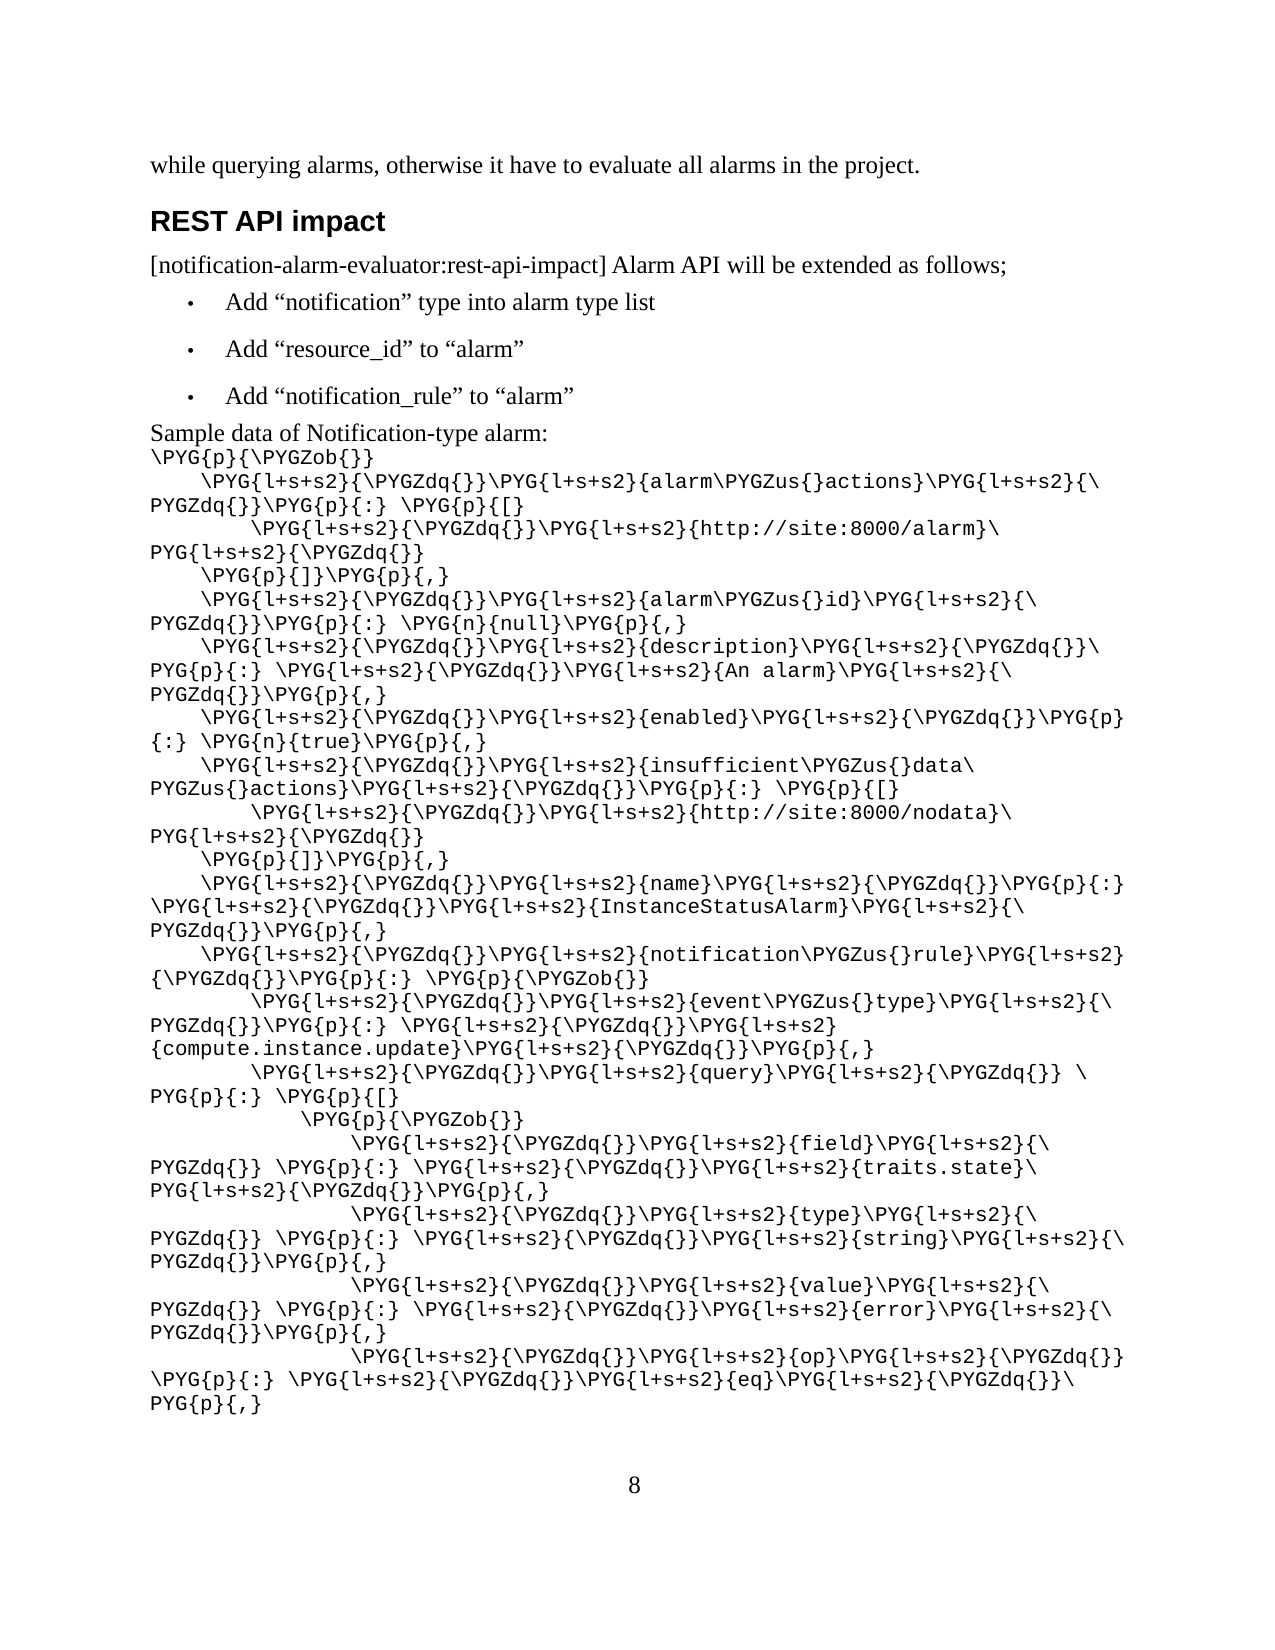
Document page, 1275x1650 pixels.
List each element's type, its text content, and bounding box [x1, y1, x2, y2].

text \PYG{l+s+s2}{\PYGZdq{}}\PYG{l+s+s2}{enabled}\PYG{l+s+s2}{\PYGZdq{}}\PYG{p}{:} \PYG{n}{true}\PYG{p}{,} [150, 707, 1125, 755]
text \PYG{l+s+s2}{\PYGZdq{}}\PYG{l+s+s2}{value}\PYG{l+s+s2}{\PYGZdq{}} \PYG{p}{:} \PYG{l+s+s2}{\PYGZdq{}}\PYG{l+s+s2}{error}\PYG{l+s+s2}{\PYGZdq{}}\PYG{p}{,} [150, 1275, 1125, 1346]
list Add “notification_rule” to “alarm” [187, 381, 1125, 409]
text \PYG{l+s+s2}{\PYGZdq{}}\PYG{l+s+s2}{name}\PYG{l+s+s2}{\PYGZdq{}}\PYG{p}{:} \PYG{l+s+s2}{\PYGZdq{}}\PYG{l+s+s2}{InstanceStatusAlarm}\PYG{l+s+s2}{\PYGZdq{}}\PYG{p}{,} [150, 873, 1125, 944]
text \PYG{p}{\PYGZob{}} [150, 447, 1125, 471]
text \PYG{l+s+s2}{\PYGZdq{}}\PYG{l+s+s2}{op}\PYG{l+s+s2}{\PYGZdq{}} \PYG{p}{:} \PYG{l+s+s2}{\PYGZdq{}}\PYG{l+s+s2}{eq}\PYG{l+s+s2}{\PYGZdq{}}\PYG{p}{,} [150, 1346, 1125, 1417]
text \PYG{l+s+s2}{\PYGZdq{}}\PYG{l+s+s2}{query}\PYG{l+s+s2}{\PYGZdq{}} \PYG{p}{:} \PYG{p}{[} [150, 1062, 1125, 1109]
list Add “resource_id” to “alarm” [187, 334, 1125, 363]
text \PYG{l+s+s2}{\PYGZdq{}}\PYG{l+s+s2}{field}\PYG{l+s+s2}{\PYGZdq{}} \PYG{p}{:} \PYG{l+s+s2}{\PYGZdq{}}\PYG{l+s+s2}{traits.state}\PYG{l+s+s2}{\PYGZdq{}}\PYG{p}{,} [150, 1133, 1125, 1204]
text \PYG{p}{]}\PYG{p}{,} [150, 849, 1125, 873]
text \PYG{l+s+s2}{\PYGZdq{}}\PYG{l+s+s2}{type}\PYG{l+s+s2}{\PYGZdq{}} \PYG{p}{:} \PYG{l+s+s2}{\PYGZdq{}}\PYG{l+s+s2}{string}\PYG{l+s+s2}{\PYGZdq{}}\PYG{p}{,} [150, 1204, 1125, 1275]
list Add “notification” type into alarm type list [187, 287, 1125, 316]
subtitle REST API impact [150, 204, 1125, 237]
text \PYG{p}{]}\PYG{p}{,} [150, 566, 1125, 589]
text \PYG{l+s+s2}{\PYGZdq{}}\PYG{l+s+s2}{description}\PYG{l+s+s2}{\PYGZdq{}}\PYG{p}{:} \PYG{l+s+s2}{\PYGZdq{}}\PYG{l+s+s2}{An alarm}\PYG{l+s+s2}{\PYGZdq{}}\PYG{p}{,} [150, 636, 1125, 707]
text \PYG{l+s+s2}{\PYGZdq{}}\PYG{l+s+s2}{alarm\PYGZus{}actions}\PYG{l+s+s2}{\PYGZdq{}}\PYG{p}{:} \PYG{p}{[} [150, 471, 1125, 518]
text while querying alarms, otherwise it have to evaluate all alarms in the project. [150, 150, 1125, 179]
text \PYG{l+s+s2}{\PYGZdq{}}\PYG{l+s+s2}{event\PYGZus{}type}\PYG{l+s+s2}{\PYGZdq{}}\PYG{p}{:} \PYG{l+s+s2}{\PYGZdq{}}\PYG{l+s+s2}{compute.instance.update}\PYG{l+s+s2}{\PYGZdq{}}\PYG{p}{,} [150, 991, 1125, 1062]
text \PYG{l+s+s2}{\PYGZdq{}}\PYG{l+s+s2}{insufficient\PYGZus{}data\PYGZus{}actions}\PYG{l+s+s2}{\PYGZdq{}}\PYG{p}{:} \PYG{p}{[} [150, 755, 1125, 802]
text \PYG{p}{\PYGZob{}} [150, 1109, 1125, 1133]
text [notification-alarm-evaluator:rest-api-impact] Alarm API will be extended as follows; [150, 250, 1125, 278]
text \PYG{l+s+s2}{\PYGZdq{}}\PYG{l+s+s2}{http://site:8000/alarm}\PYG{l+s+s2}{\PYGZdq{}} [150, 518, 1125, 566]
text Sample data of Notification-type alarm: [150, 418, 1125, 447]
text \PYG{l+s+s2}{\PYGZdq{}}\PYG{l+s+s2}{notification\PYGZus{}rule}\PYG{l+s+s2}{\PYGZdq{}}\PYG{p}{:} \PYG{p}{\PYGZob{}} [150, 944, 1125, 991]
text \PYG{l+s+s2}{\PYGZdq{}}\PYG{l+s+s2}{http://site:8000/nodata}\PYG{l+s+s2}{\PYGZdq{}} [150, 802, 1125, 849]
text \PYG{l+s+s2}{\PYGZdq{}}\PYG{l+s+s2}{alarm\PYGZus{}id}\PYG{l+s+s2}{\PYGZdq{}}\PYG{p}{:} \PYG{n}{null}\PYG{p}{,} [150, 589, 1125, 636]
